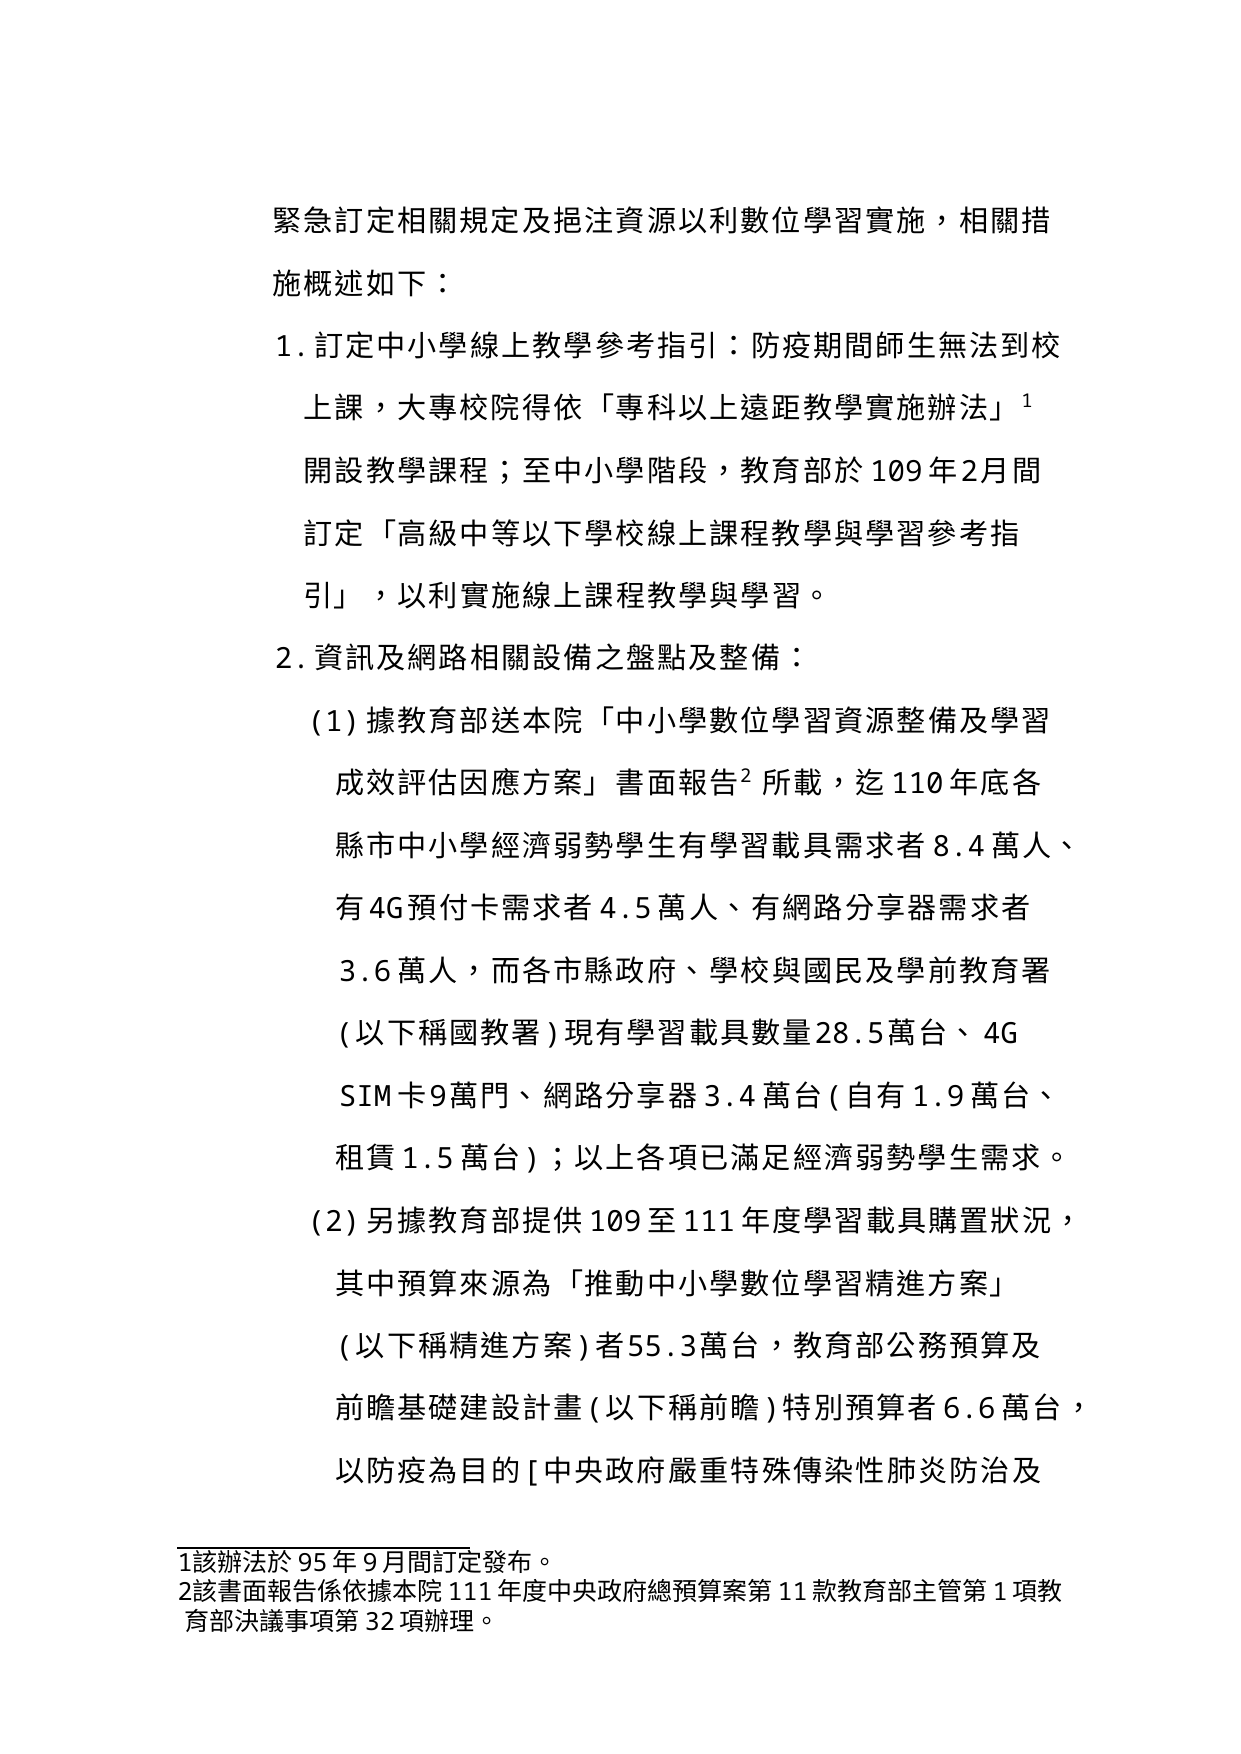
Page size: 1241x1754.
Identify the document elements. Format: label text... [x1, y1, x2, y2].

text 該辦法於95年9月間訂定發布。 [177, 1548, 1063, 1577]
text 1.訂定中小學線上教學參考指引：防疫期間師生無法到校上課，大專校院得依「專科以上遠距教學實施辦法」開設教學課程；至中小學階段，教育部於109年2月間訂定「高級中等以下學校線上課程教學與學習參考指引」，以利實施線上課程教學與學習。 [266, 302, 1063, 615]
text 該書面報告係依據本院111年度中央政府總預算案第11款教育部主管第1項教育部決議事項第32項辦理。 [177, 1577, 1063, 1636]
text (2)另據教育部提供109至111年度學習載具購置狀況，其中預算來源為「推動中小學數位學習精進方案」(以下稱精進方案)者55.3萬台，教育部公務預算及前瞻基礎建設計畫(以下稱前瞻)特別預算者6.6萬台，以防疫為目的[中央政府嚴重特殊傳染性肺炎防治及紓困振興(以下稱防疫)特別預算及教育部公務預算]者1.8萬台，以上共購置63.7萬台、決算數93.43億元(詳表2-1)。 [295, 1177, 1063, 1490]
text 2.資訊及網路相關設備之盤點及整備： [266, 615, 1063, 677]
text 緊急訂定相關規定及挹注資源以利數位學習實施，相關措施概述如下： [266, 177, 1063, 302]
text (1)據教育部送本院「中小學數位學習資源整備及學習成效評估因應方案」書面報告所載，迄110年底各縣市中小學經濟弱勢學生有學習載具需求者8.4萬人、有4G預付卡需求者4.5萬人、有網路分享器需求者3.6萬人，而各市縣政府、學校與國民及學前教育署(以下稱國教署)現有學習載具數量28.5萬台、4G SIM卡9萬門、網路分享器3.4萬台(自有1.9萬台、租賃1.5萬台)；以上各項已滿足經濟弱勢學生需求。 [295, 677, 1063, 1177]
